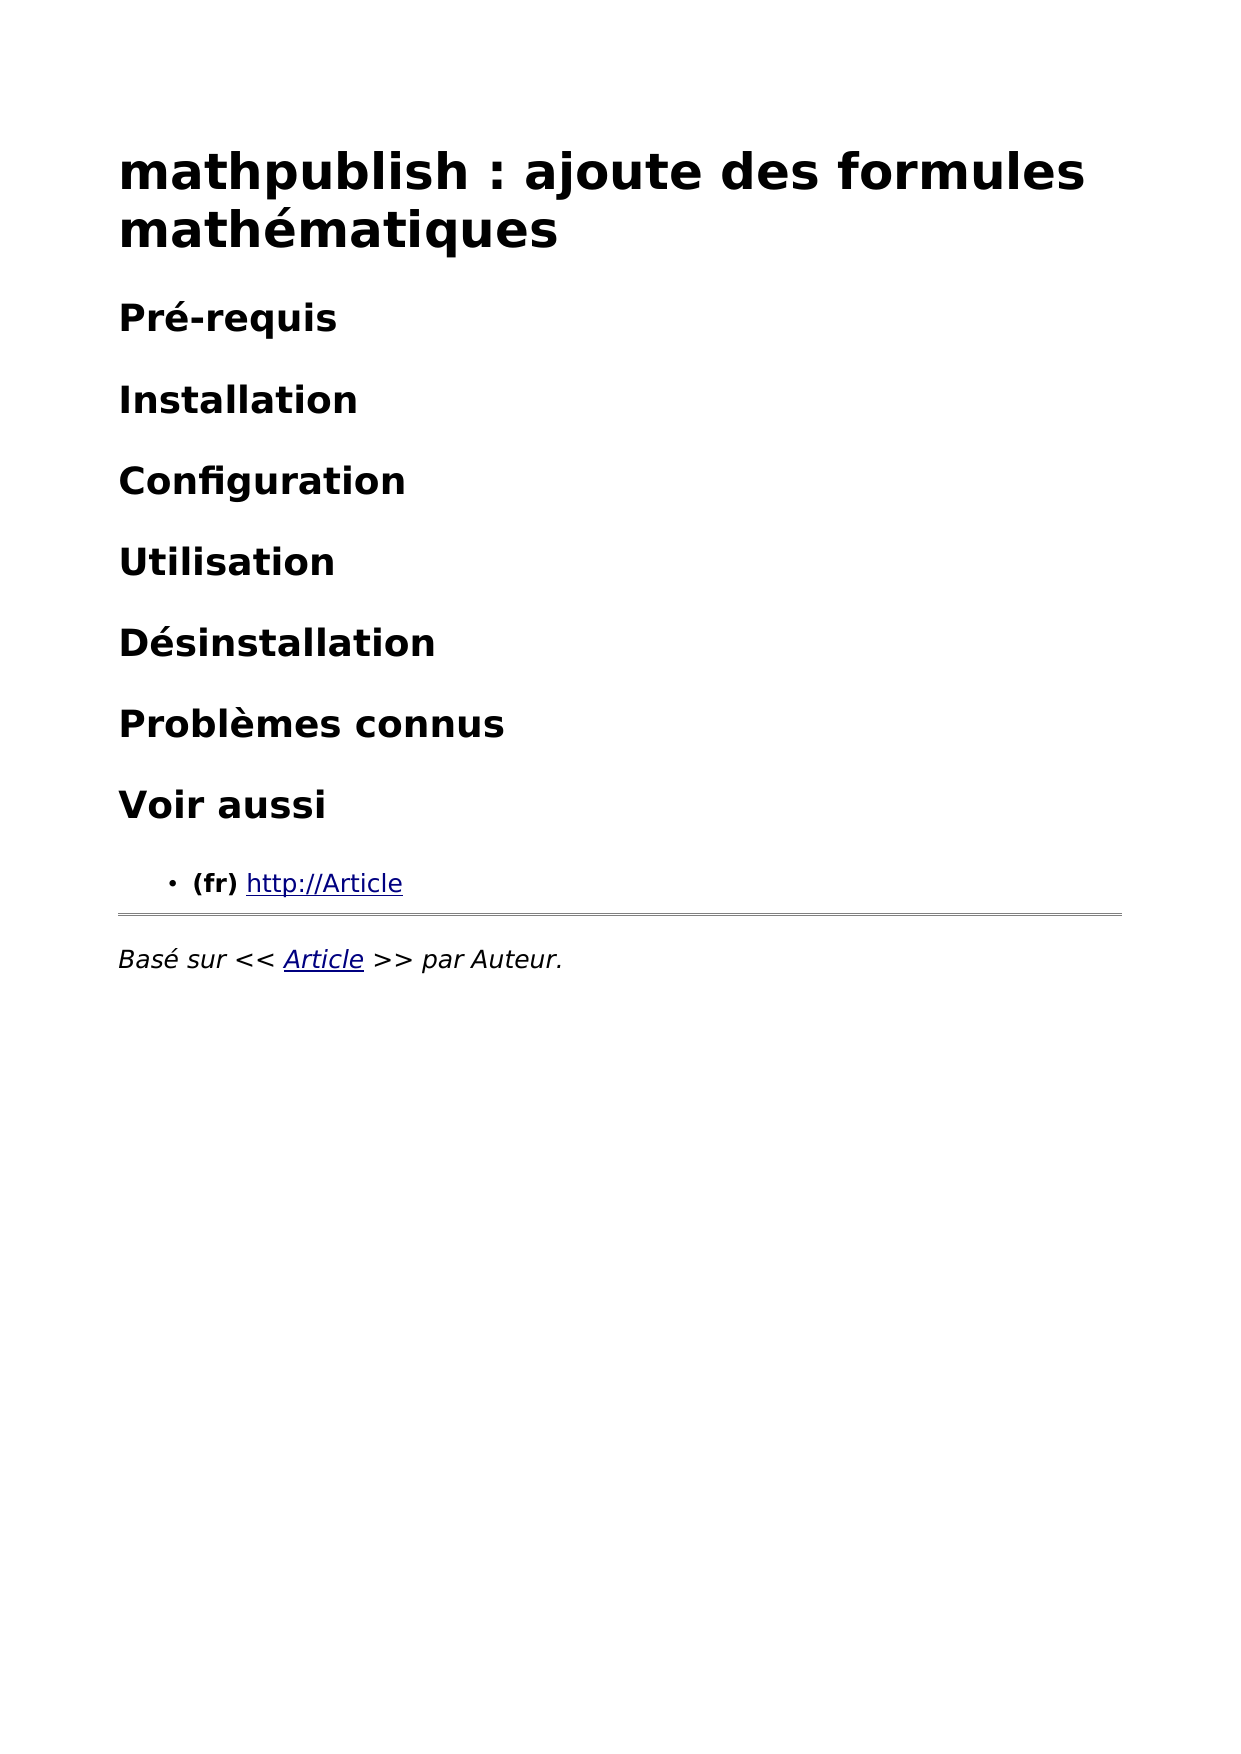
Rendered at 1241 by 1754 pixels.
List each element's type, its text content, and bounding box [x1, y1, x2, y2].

text Basé sur << Article >> par Auteur. [118, 945, 1122, 974]
subtitle Voir aussi [118, 784, 1122, 828]
subtitle Problèmes connus [118, 703, 1122, 746]
subtitle Pré-requis [118, 297, 1122, 341]
subtitle Utilisation [118, 541, 1122, 584]
subtitle mathpublish : ajoute des formules mathématiques [118, 143, 1122, 259]
subtitle Installation [118, 378, 1122, 422]
subtitle Configuration [118, 459, 1122, 503]
subtitle Désinstallation [118, 622, 1122, 665]
list (fr) http://Article [177, 869, 1122, 899]
